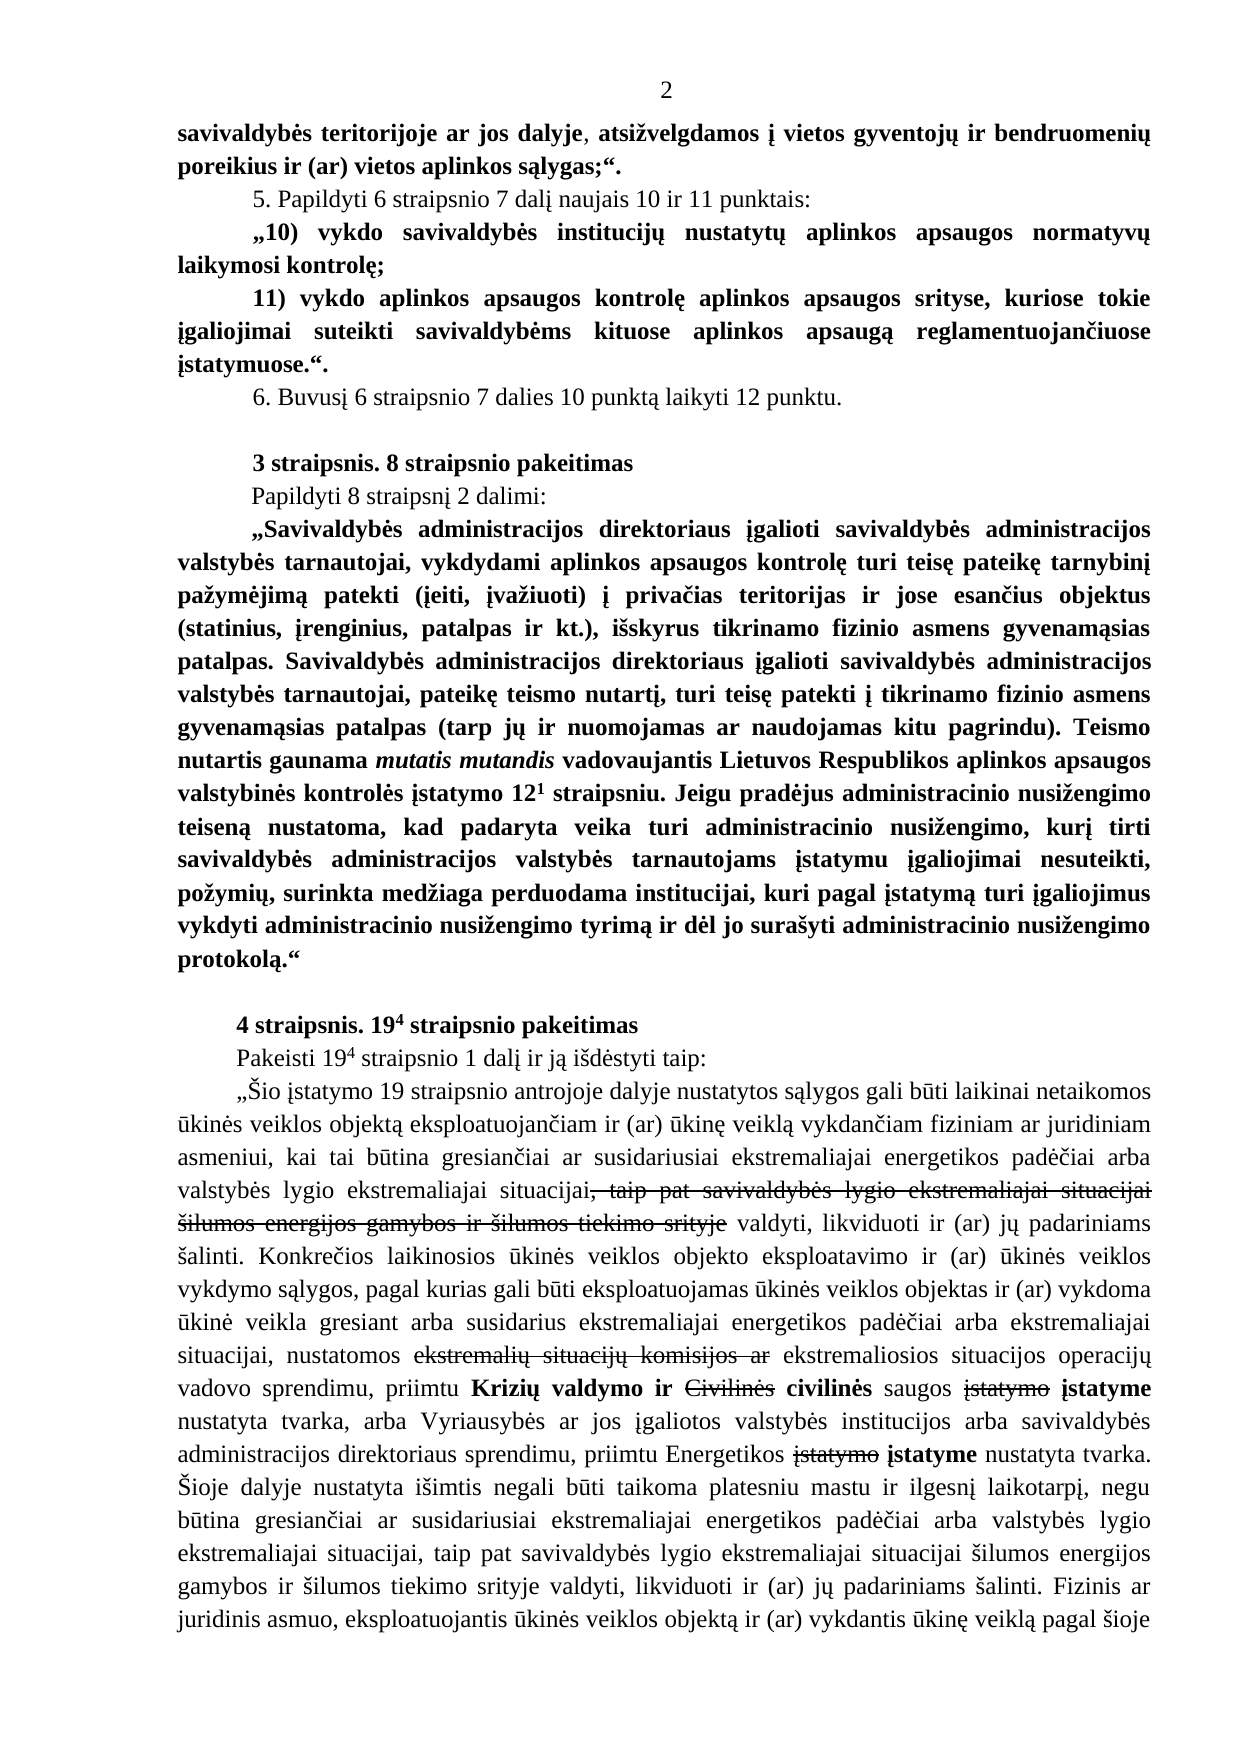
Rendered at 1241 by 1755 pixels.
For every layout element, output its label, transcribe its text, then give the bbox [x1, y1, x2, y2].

text 3 straipsnis. 8 straipsnio pakeitimas [252, 448, 1152, 477]
text 5. Papildyti 6 straipsnio 7 dalį naujais 10 ir 11 punktais: [252, 184, 1152, 213]
text 11) vykdo aplinkos apsaugos kontrolę aplinkos apsaugos srityse, kuriose tokie įgaliojimai suteikti savivaldybėms kituose aplinkos apsaugą reglamentuojančiuose įstatymuose.“. [177, 283, 1152, 378]
text „10) vykdo savivaldybės institucijų nustatytų aplinkos apsaugos normatyvų laikymosi kontrolę; [177, 217, 1152, 279]
text „Šio įstatymo 19 straipsnio antrojoje dalyje nustatytos sąlygos gali būti laikinai netaikomos ūkinės veiklos objektą eksploatuojančiam ir (ar) ūkinę veiklą vykdančiam fiziniam ar juridiniam asmeniui, kai tai būtina gresiančiai ar susidariusiai ekstremaliajai energetikos padėčiai arba valstybės lygio ekstremaliajai situacijai, taip pat savivaldybės lygio ekstremaliajai situacijai šilumos energijos gamybos ir šilumos tiekimo srityje valdyti, likviduoti ir (ar) jų padariniams šalinti. Konkrečios laikinosios ūkinės veiklos objekto eksploatavimo ir (ar) ūkinės veiklos vykdymo sąlygos, pagal kurias gali būti eksploatuojamas ūkinės veiklos objektas ir (ar) vykdoma ūkinė veikla gresiant arba susidarius ekstremaliajai energetikos padėčiai arba ekstremaliajai situacijai, nustatomos ekstremalių situacijų komisijos ar ekstremaliosios situacijos operacijų vadovo sprendimu, priimtu Krizių valdymo ir Civilinės civilinės saugos įstatymo įstatyme nustatyta tvarka, arba Vyriausybės ar jos įgaliotos valstybės institucijos arba savivaldybės administracijos direktoriaus sprendimu, priimtu Energetikos įstatymo įstatyme nustatyta tvarka. Šioje dalyje nustatyta išimtis negali būti taikoma platesniu mastu ir ilgesnį laikotarpį, negu būtina gresiančiai ar susidariusiai ekstremaliajai energetikos padėčiai arba valstybės lygio ekstremaliajai situacijai, taip pat savivaldybės lygio ekstremaliajai situacijai šilumos energijos gamybos ir šilumos tiekimo srityje valdyti, likviduoti ir (ar) jų padariniams šalinti. Fizinis ar juridinis asmuo, eksploatuojantis ūkinės veiklos objektą ir (ar) vykdantis ūkinę veiklą pagal šioje [177, 1076, 1152, 1633]
text „Savivaldybės administracijos direktoriaus įgalioti savivaldybės administracijos valstybės tarnautojai, vykdydami aplinkos apsaugos kontrolę turi teisę pateikę tarnybinį pažymėjimą patekti (įeiti, įvažiuoti) į privačias teritorijas ir jose esančius objektus (statinius, įrenginius, patalpas ir kt.), išskyrus tikrinamo fizinio asmens gyvenamąsias patalpas. Savivaldybės administracijos direktoriaus įgalioti savivaldybės administracijos valstybės tarnautojai, pateikę teismo nutartį, turi teisę patekti į tikrinamo fizinio asmens gyvenamąsias patalpas (tarp jų ir nuomojamas ar naudojamas kitu pagrindu). Teismo nutartis gaunama mutatis mutandis vadovaujantis Lietuvos Respublikos aplinkos apsaugos valstybinės kontrolės įstatymo 121 straipsniu. Jeigu pradėjus administracinio nusižengimo teiseną nustatoma, kad padaryta veika turi administracinio nusižengimo, kurį tirti savivaldybės administracijos valstybės tarnautojams įstatymu įgaliojimai nesuteikti, požymių, surinkta medžiaga perduodama institucijai, kuri pagal įstatymą turi įgaliojimus vykdyti administracinio nusižengimo tyrimą ir dėl jo surašyti administracinio nusižengimo protokolą.“ [177, 514, 1152, 972]
text 4 straipsnis. 194 straipsnio pakeitimas [177, 1010, 1152, 1038]
text Pakeisti 194 straipsnio 1 dalį ir ją išdėstyti taip: [177, 1043, 1152, 1071]
text savivaldybės teritorijoje ar jos dalyje, atsižvelgdamos į vietos gyventojų ir bendruomenių poreikius ir (ar) vietos aplinkos sąlygas;“. [177, 118, 1152, 180]
text 6. Buvusį 6 straipsnio 7 dalies 10 punktą laikyti 12 punktu. [252, 382, 1152, 411]
text Papildyti 8 straipsnį 2 dalimi: [177, 481, 1152, 510]
